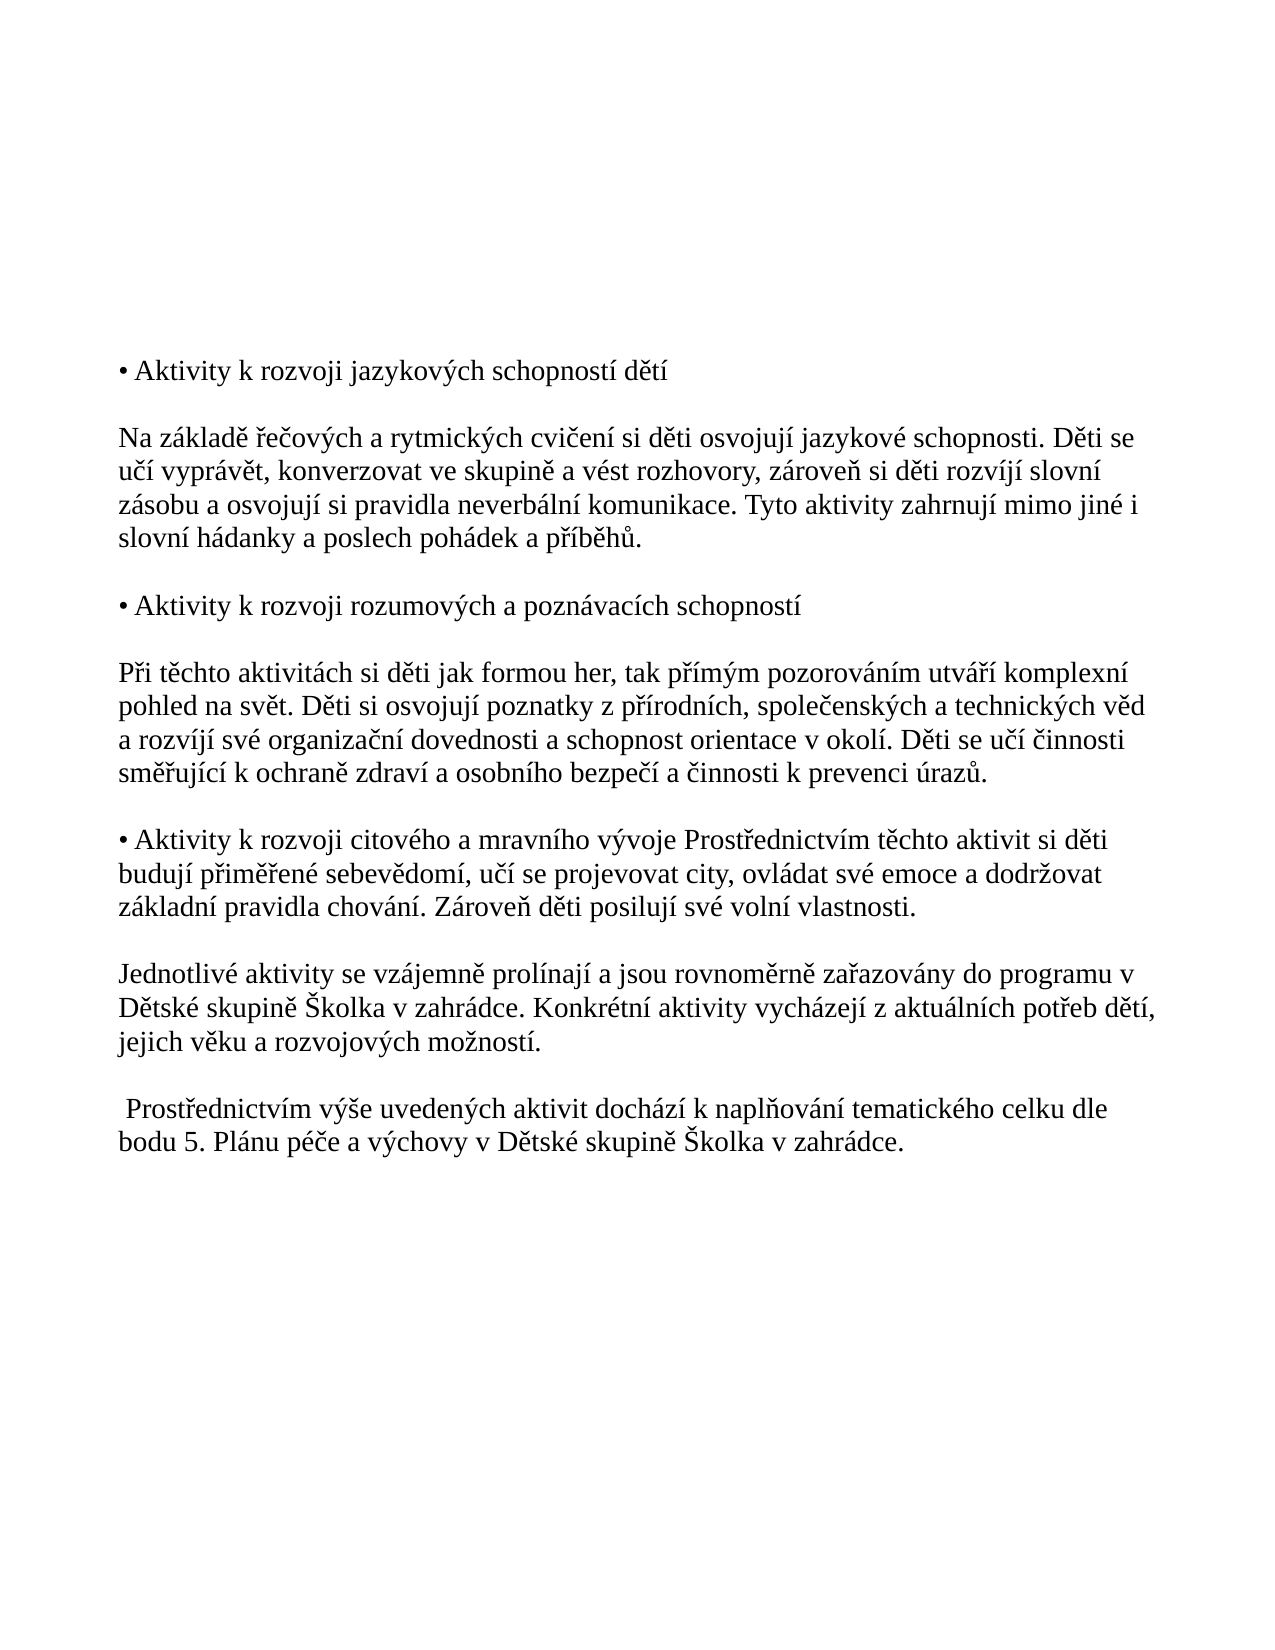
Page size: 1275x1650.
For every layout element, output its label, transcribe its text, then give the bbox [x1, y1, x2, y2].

text • Aktivity k rozvoji citového a mravního vývoje Prostřednictvím těchto aktivit si děti budují přiměřené sebevědomí, učí se projevovat city, ovládat své emoce a dodržovat základní pravidla chování. Zároveň děti posilují své volní vlastnosti. [118, 822, 1157, 923]
text • Aktivity k rozvoji rozumových a poznávacích schopností [118, 588, 1157, 621]
text Na základě řečových a rytmických cvičení si děti osvojují jazykové schopnosti. Děti se učí vyprávět, konverzovat ve skupině a vést rozhovory, zároveň si děti rozvíjí slovní zásobu a osvojují si pravidla neverbální komunikace. Tyto aktivity zahrnují mimo jiné i slovní hádanky a poslech pohádek a příběhů. [118, 420, 1157, 554]
text Při těchto aktivitách si děti jak formou her, tak přímým pozorováním utváří komplexní pohled na svět. Děti si osvojují poznatky z přírodních, společenských a technických věd a rozvíjí své organizační dovednosti a schopnost orientace v okolí. Děti se učí činnosti směřující k ochraně zdraví a osobního bezpečí a činnosti k prevenci úrazů. [118, 655, 1157, 789]
text Jednotlivé aktivity se vzájemně prolínají a jsou rovnoměrně zařazovány do programu v Dětské skupině Školka v zahrádce. Konkrétní aktivity vycházejí z aktuálních potřeb dětí, jejich věku a rozvojových možností. [118, 957, 1157, 1057]
text Prostřednictvím výše uvedených aktivit dochází k naplňování tematického celku dle bodu 5. Plánu péče a výchovy v Dětské skupině Školka v zahrádce. [118, 1091, 1157, 1158]
text • Aktivity k rozvoji jazykových schopností dětí [118, 353, 1157, 386]
